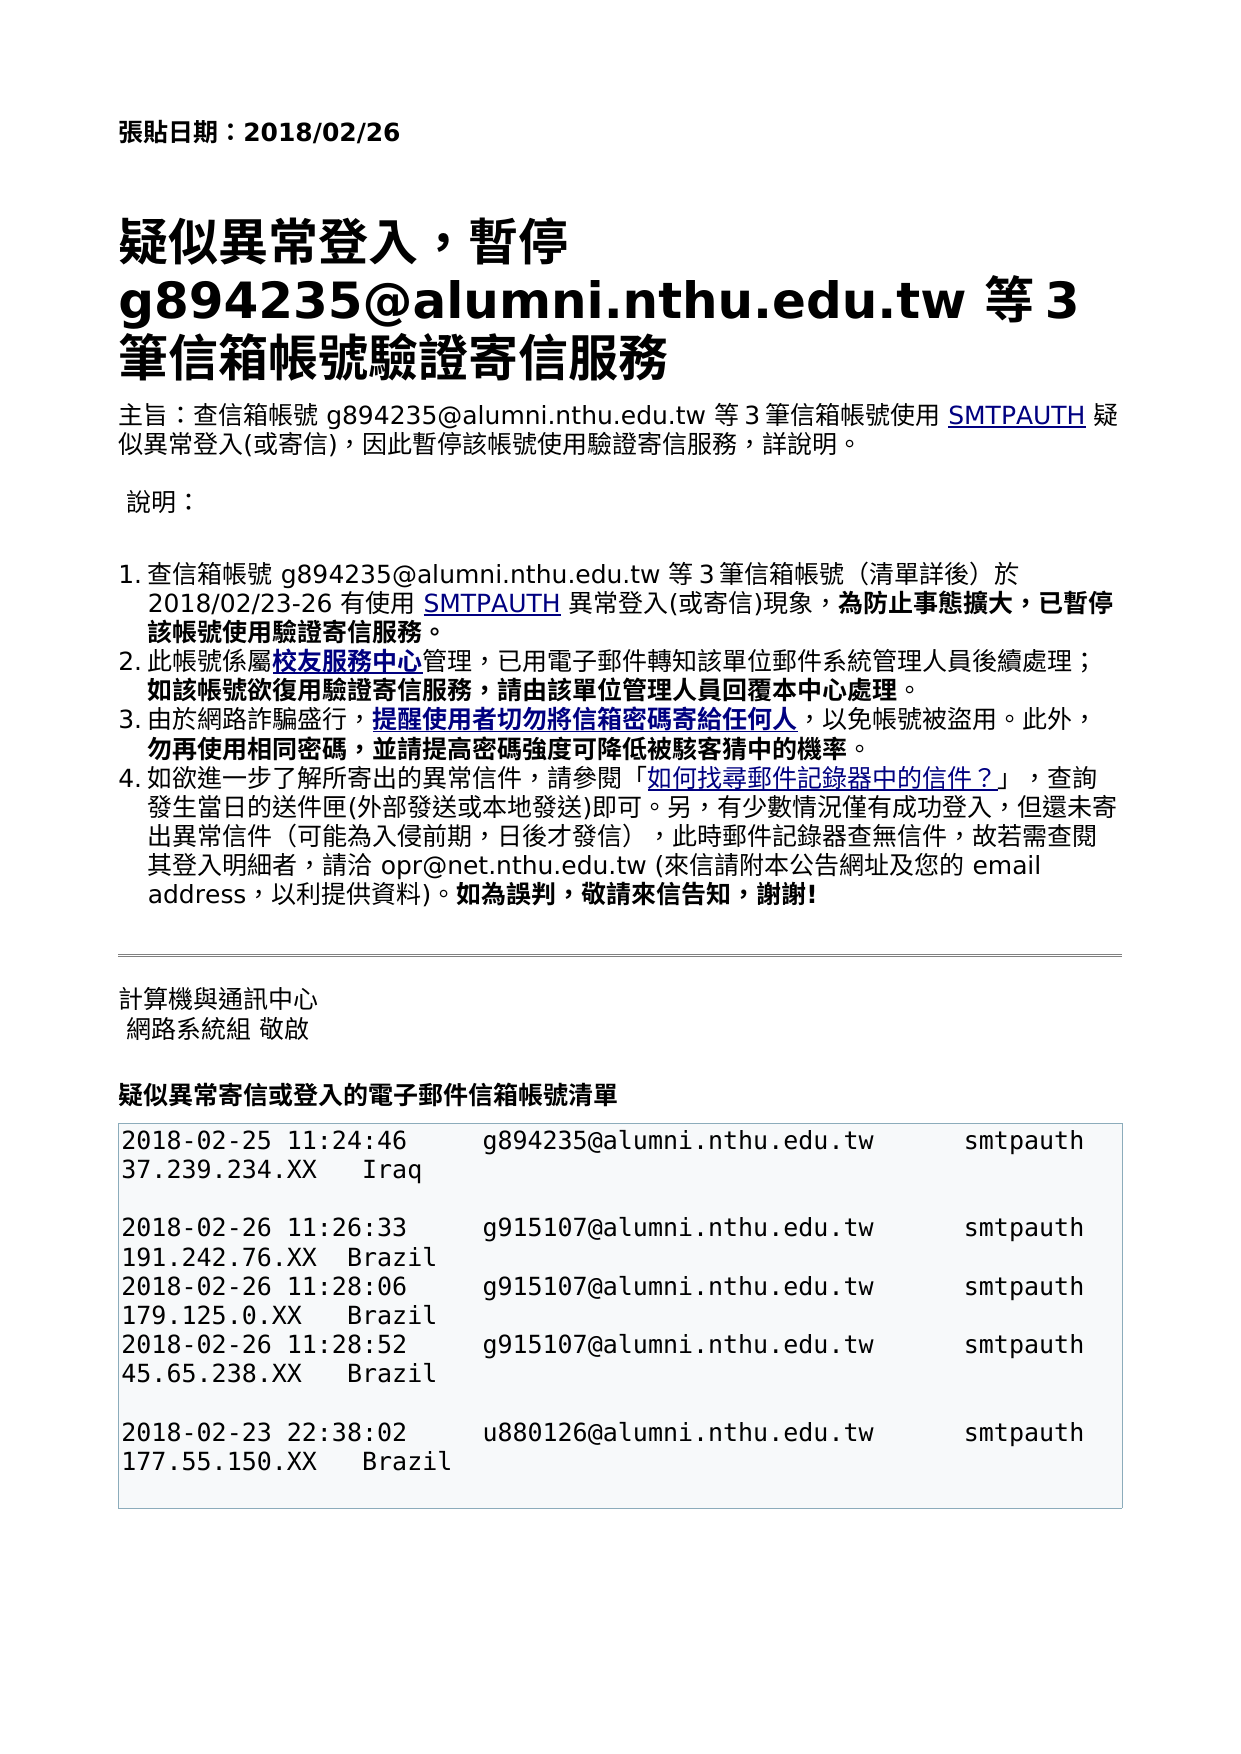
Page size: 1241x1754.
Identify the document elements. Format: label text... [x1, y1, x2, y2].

subtitle 疑似異常登入，暫停 g894235@alumni.nthu.edu.tw 等3筆信箱帳號驗證寄信服務 [118, 214, 1122, 389]
list 如欲進一步了解所寄出的異常信件，請參閱「如何找尋郵件記錄器中的信件？」，查詢發生當日的送件匣(外部發送或本地發送)即可。另，有少數情況僅有成功登入，但還未寄出異常信件（可能為入侵前期，日後才發信），此時郵件記錄器查無信件，故若需查閱其登入明細者，請洽 opr@net.nthu.edu.tw (來信請附本公告網址及您的 email address，以利提供資料)。如為誤判，敬請來信告知，謝謝! [118, 764, 1122, 910]
text 張貼日期：2018/02/26 [118, 118, 1122, 176]
text 主旨：查信箱帳號 g894235@alumni.nthu.edu.tw 等3筆信箱帳號使用 SMTPAUTH 疑似異常登入(或寄信)，因此暫停該帳號使用驗證寄信服務，詳說明。 說明： [118, 401, 1122, 518]
subtitle 疑似異常寄信或登入的電子郵件信箱帳號清單 [118, 1081, 1122, 1111]
list 查信箱帳號 g894235@alumni.nthu.edu.tw 等3筆信箱帳號（清單詳後）於 2018/02/23-26 有使用 SMTPAUTH 異常登入(或寄信)現象，為防止事態擴大，已暫停該帳號使用驗證寄信服務。 [118, 560, 1122, 647]
list 由於網路詐騙盛行，提醒使用者切勿將信箱密碼寄給任何人，以免帳號被盜用。此外，勿再使用相同密碼，並請提高密碼強度可降低被駭客猜中的機率。 [118, 706, 1122, 764]
list 此帳號係屬校友服務中心管理，已用電子郵件轉知該單位郵件系統管理人員後續處理；如該帳號欲復用驗證寄信服務，請由該單位管理人員回覆本中心處理。 [118, 647, 1122, 706]
text 計算機與通訊中心 網路系統組 敬啟 [118, 986, 1122, 1044]
text 2018-02-25 11:24:46 g894235@alumni.nthu.edu.tw smtpauth 37.239.234.XX Iraq 2018-02-26 11:26:33 g915107@alumni.nthu.edu.tw smtpauth 191.242.76.XX Brazil 2018-02-26 11:28:06 g915107@alumni.nthu.edu.tw smtpauth 179.125.0.XX Brazil 2018-02-26 11:28:52 g915107@alumni.nthu.edu.tw smtpauth 45.65.238.XX Brazil 2018-02-23 22:38:02 u880126@alumni.nthu.edu.tw smtpauth 177.55.150.XX Brazil [119, 1124, 1122, 1508]
